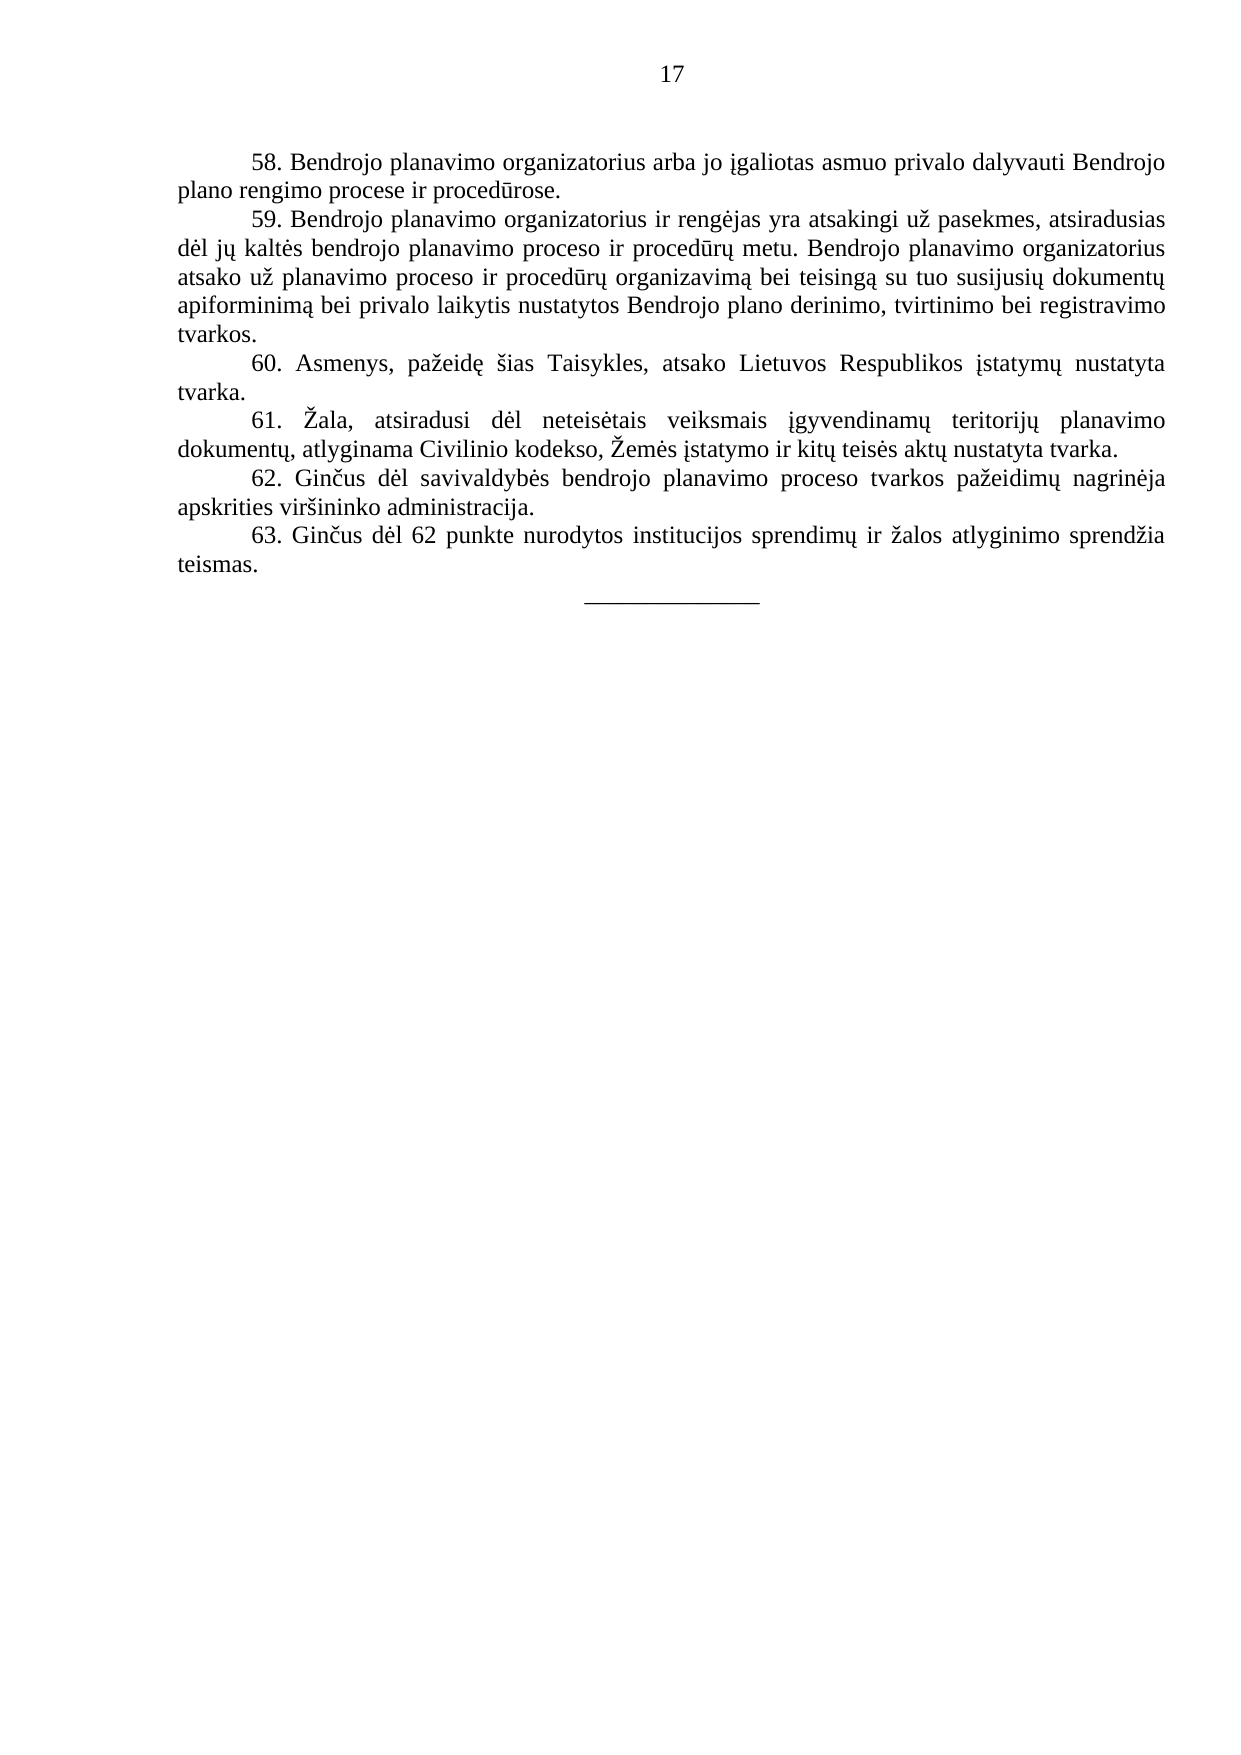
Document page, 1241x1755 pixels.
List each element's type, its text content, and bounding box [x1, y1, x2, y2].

text 63. Ginčus dėl 62 punkte nurodytos institucijos sprendimų ir žalos atlyginimo sprendžia teismas. [177, 521, 1166, 578]
text 59. Bendrojo planavimo organizatorius ir rengėjas yra atsakingi už pasekmes, atsiradusias dėl jų kaltės bendrojo planavimo proceso ir procedūrų metu. Bendrojo planavimo organizatorius atsako už planavimo proceso ir procedūrų organizavimą bei teisingą su tuo susijusių dokumentų apiforminimą bei privalo laikytis nustatytos Bendrojo plano derinimo, tvirtinimo bei registravimo tvarkos. [177, 204, 1166, 348]
text 61. Žala, atsiradusi dėl neteisėtais veiksmais įgyvendinamų teritorijų planavimo dokumentų, atlyginama Civilinio kodekso, Žemės įstatymo ir kitų teisės aktų nustatyta tvarka. [177, 406, 1166, 463]
text ______________ [177, 578, 1166, 607]
text 62. Ginčus dėl savivaldybės bendrojo planavimo proceso tvarkos pažeidimų nagrinėja apskrities viršininko administracija. [177, 463, 1166, 521]
text 58. Bendrojo planavimo organizatorius arba jo įgaliotas asmuo privalo dalyvauti Bendrojo plano rengimo procese ir procedūrose. [177, 147, 1166, 204]
text 60. Asmenys, pažeidę šias Taisykles, atsako Lietuvos Respublikos įstatymų nustatyta tvarka. [177, 348, 1166, 406]
